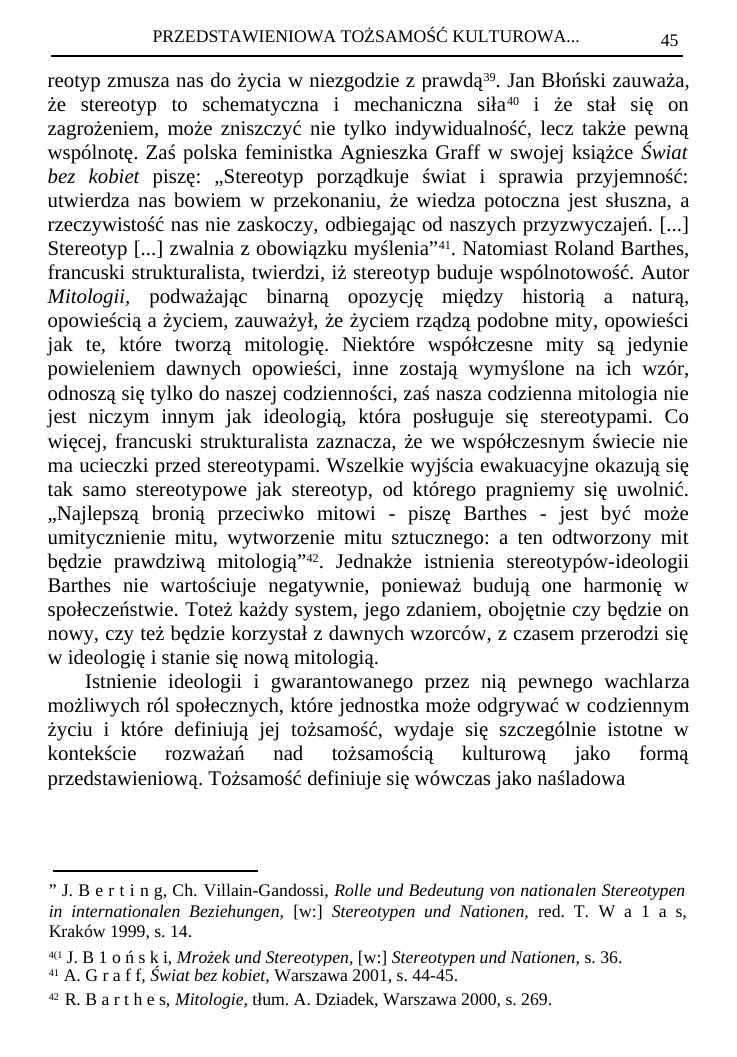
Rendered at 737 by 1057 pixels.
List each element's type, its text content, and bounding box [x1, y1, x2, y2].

text 41 A. G r a f f, Świat bez kobiet, Warszawa 2001, s. 44-45. [48, 964, 687, 984]
text reotyp zmusza nas do życia w niezgodzie z prawdą39. Jan Błoński za­uważa, że stereotyp to schematyczna i mechaniczna siła40 i że stał się on zagrożeniem, może zniszczyć nie tylko indywidualność, lecz także pewną wspólnotę. Zaś polska feministka Agnieszka Graff w swojej książce Świat bez kobiet piszę: „Stereotyp porządkuje świat i sprawia przyjemność: utwierdza nas bowiem w przekonaniu, że wiedza potocz­na jest słuszna, a rzeczywistość nas nie zaskoczy, odbiegając od naszych przyzwyczajeń. [...] Stereotyp [...] zwalnia z obowiązku myślenia”41. Natomiast Roland Barthes, francuski strukturalista, twierdzi, iż stereo­typ buduje wspólnotowość. Autor Mitologii, podważając binarną opozy­cję między historią a naturą, opowieścią a życiem, zauważył, że życiem rządzą podobne mity, opowieści jak te, które tworzą mitologię. Niektóre współczesne mity są jedynie powieleniem dawnych opowieści, inne zo­stają wymyślone na ich wzór, odnoszą się tylko do naszej codzienno­ści, zaś nasza codzienna mitologia nie jest niczym innym jak ideolo­gią, która posługuje się stereotypami. Co więcej, francuski strukturalista zaznacza, że we współczesnym świecie nie ma ucieczki przed stereo­typami. Wszelkie wyjścia ewakuacyjne okazują się tak samo stereotypo­we jak stereotyp, od którego pragniemy się uwolnić. „Najlepszą bronią przeciwko mitowi - piszę Barthes - jest być może umitycznienie mitu, wytworzenie mitu sztucznego: a ten odtworzony mit będzie prawdziwą mitologią”42. Jednakże istnienia stereotypów-ideologii Barthes nie war­tościuje negatywnie, ponieważ budują one harmonię w społeczeństwie. Toteż każdy system, jego zdaniem, obojętnie czy będzie on nowy, czy też będzie korzystał z dawnych wzorców, z czasem przerodzi się w ide­ologię i stanie się nową mitologią. [47, 68, 689, 669]
text 42 R. B a r t h e s, Mitologie, tłum. A. Dziadek, Warszawa 2000, s. 269. [48, 988, 687, 1009]
text 45 [661, 29, 684, 50]
text PRZEDSTAWIENIOWA TOŻSAMOŚĆ KULTUROWA... [141, 26, 591, 46]
text 4(1 J. B 1 o ń s k i, Mrożek und Stereotypen, [w:] Stereotypen und Nationen, s. 36. [48, 947, 687, 964]
text Istnienie ideologii i gwarantowanego przez nią pewnego wachla­rza możliwych ról społecznych, które jednostka może odgrywać w co­dziennym życiu i które definiują jej tożsamość, wydaje się szczególnie istotne w kontekście rozważań nad tożsamością kulturową jako formą przedstawieniową. Tożsamość definiuje się wówczas jako naśladowa­ [47, 669, 689, 789]
text ” J. B e r t i n g, Ch. Villain-Gandossi, Rolle und Bedeutung von nationa­len Stereotypen in internationalen Beziehungen, [w:] Stereotypen und Nationen, red. T. W a 1 a s, Kraków 1999, s. 14. [48, 880, 687, 941]
